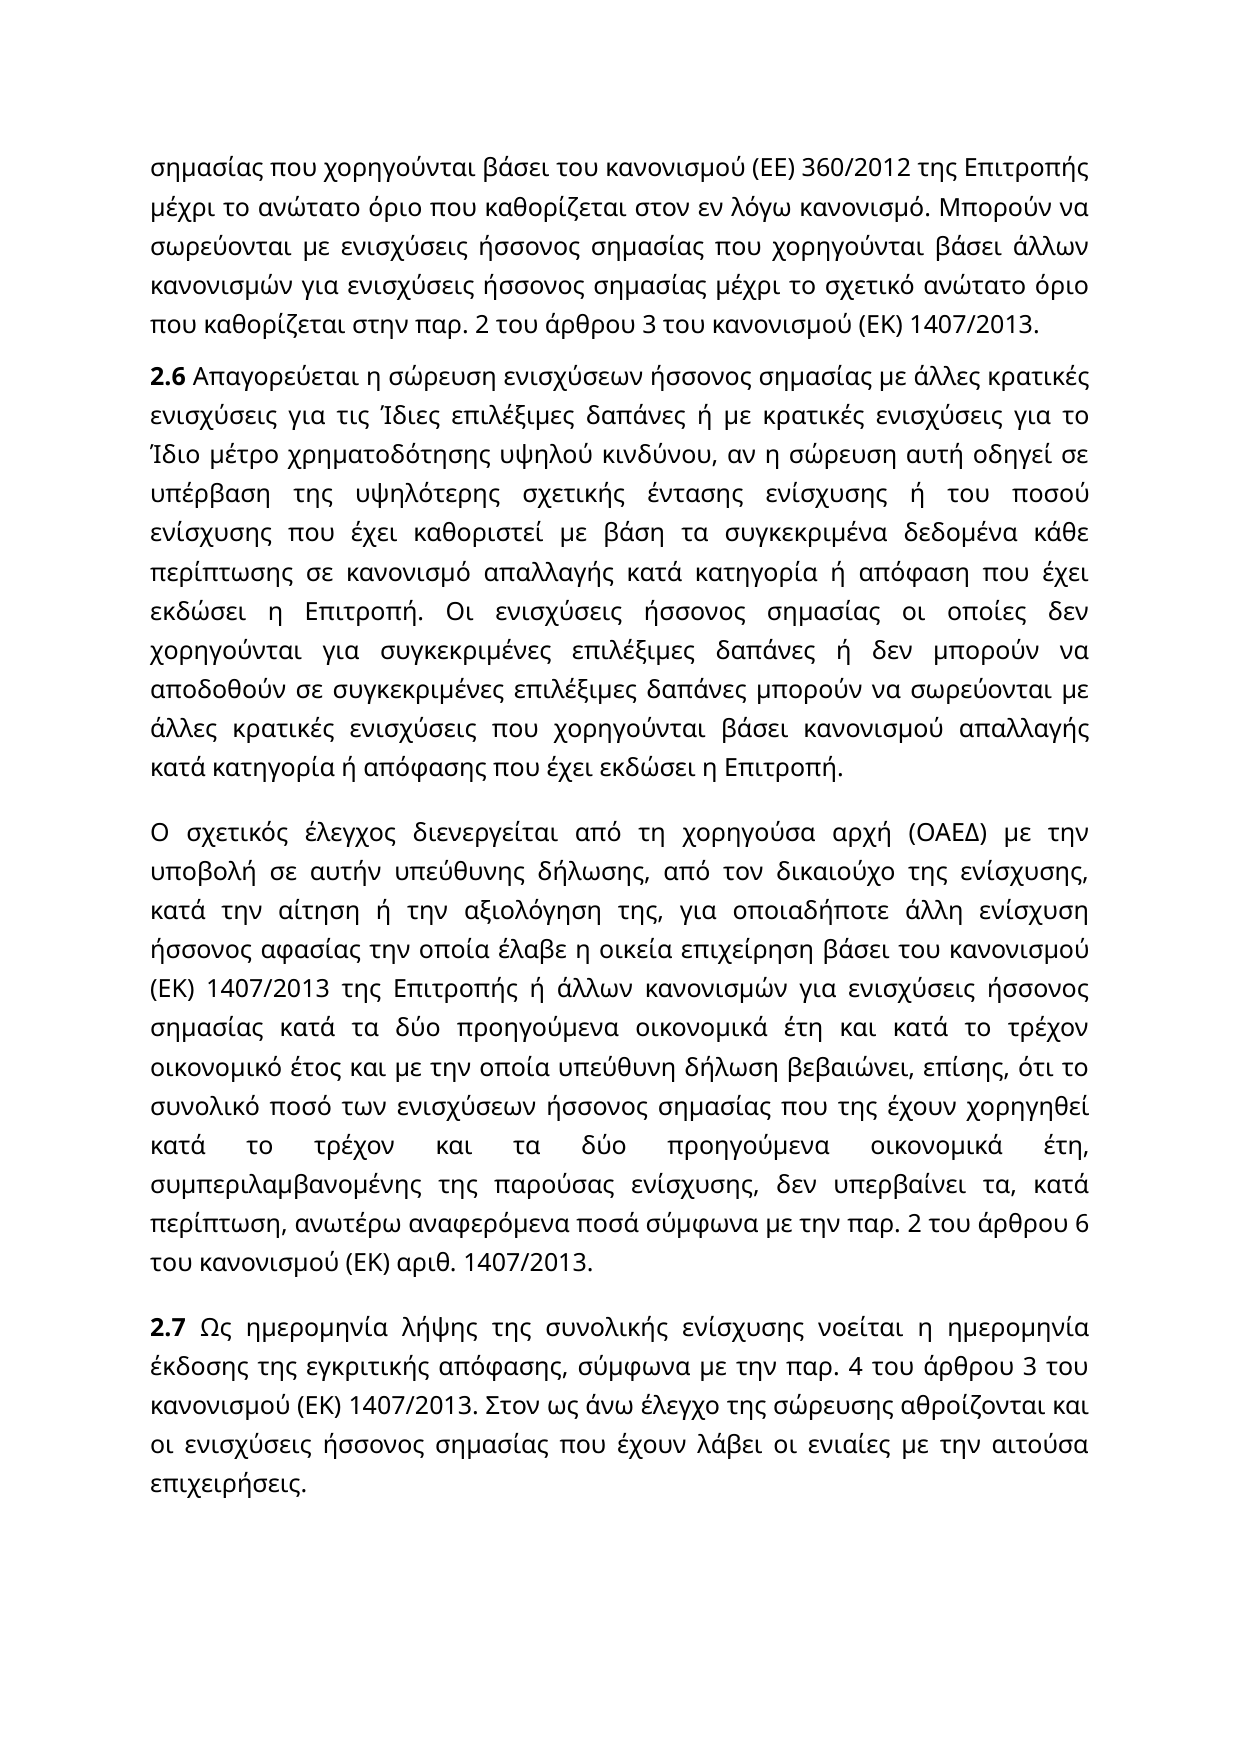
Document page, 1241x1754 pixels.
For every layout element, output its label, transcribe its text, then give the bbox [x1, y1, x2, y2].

text 2.6 Απαγορεύεται η σώρευση ενισχύσεων ήσσονος σημασίας με άλλες κρατικές ενισχύσεις για τις Ίδιες επιλέξιμες δαπάνες ή με κρατικές ενισχύσεις για το Ίδιο μέτρο χρηματοδότησης υψηλού κινδύνου, αν η σώρευση αυτή οδηγεί σε υπέρβαση της υψηλότερης σχετικής έντασης ενίσχυσης ή του ποσού ενίσχυσης που έχει καθοριστεί με βάση τα συγκεκριμένα δεδομένα κάθε περίπτωσης σε κανονισμό απαλλαγής κατά κατηγορία ή απόφαση που έχει εκδώσει η Επιτροπή. Οι ενισχύσεις ήσσονος σημασίας οι οποίες δεν χορηγούνται για συγκεκριμένες επιλέξιμες δαπάνες ή δεν μπορούν να αποδοθούν σε συγκεκριμένες επιλέξιμες δαπάνες μπορούν να σωρεύονται με άλλες κρατικές ενισχύσεις που χορηγούνται βάσει κανονισμού απαλλαγής κατά κατηγορία ή απόφασης που έχει εκδώσει η Επιτροπή. [150, 358, 1090, 784]
text Ο σχετικός έλεγχος διενεργείται από τη χορηγούσα αρχή (ΟΑΕΔ) με την υποβολή σε αυτήν υπεύθυνης δήλωσης, από τον δικαιούχο της ενίσχυσης, κατά την αίτηση ή την αξιολόγηση της, για οποιαδήποτε άλλη ενίσχυση ήσσονος αφασίας την οποία έλαβε η οικεία επιχείρηση βάσει του κανονισμού (ΕΚ) 1407/2013 της Επιτροπής ή άλλων κανονισμών για ενισχύσεις ήσσονος σημασίας κατά τα δύο προηγούμενα οικονομικά έτη και κατά το τρέχον οικονομικό έτος και με την οποία υπεύθυνη δήλωση βεβαιώνει, επίσης, ότι το συνολικό ποσό των ενισχύσεων ήσσονος σημασίας που της έχουν χορηγηθεί κατά το τρέχον και τα δύο προηγούμενα οικονομικά έτη, συμπεριλαμβανομένης της παρούσας ενίσχυσης, δεν υπερβαίνει τα, κατά περίπτωση, ανωτέρω αναφερόμενα ποσά σύμφωνα με την παρ. 2 του άρθρου 6 του κανονισμού (ΕΚ) αριθ. 1407/2013. [150, 814, 1090, 1279]
text 2.7 Ως ημερομηνία λήψης της συνολικής ενίσχυσης νοείται η ημερομηνία έκδοσης της εγκριτικής απόφασης, σύμφωνα με την παρ. 4 του άρθρου 3 του κανονισμού (ΕΚ) 1407/2013. Στον ως άνω έλεγχο της σώρευσης αθροίζονται και οι ενισχύσεις ήσσονος σημασίας που έχουν λάβει οι ενιαίες με την αιτούσα επιχειρήσεις. [150, 1309, 1090, 1500]
text σημασίας που χορηγούνται βάσει του κανονισμού (ΕΕ) 360/2012 της Επιτροπής μέχρι το ανώτατο όριο που καθορίζεται στον εν λόγω κανονισμό. Μπορούν να σωρεύονται με ενισχύσεις ήσσονος σημασίας που χορηγούνται βάσει άλλων κανονισμών για ενισχύσεις ήσσονος σημασίας μέχρι το σχετικό ανώτατο όριο που καθορίζεται στην παρ. 2 του άρθρου 3 του κανονισμού (ΕΚ) 1407/2013. [150, 150, 1090, 341]
